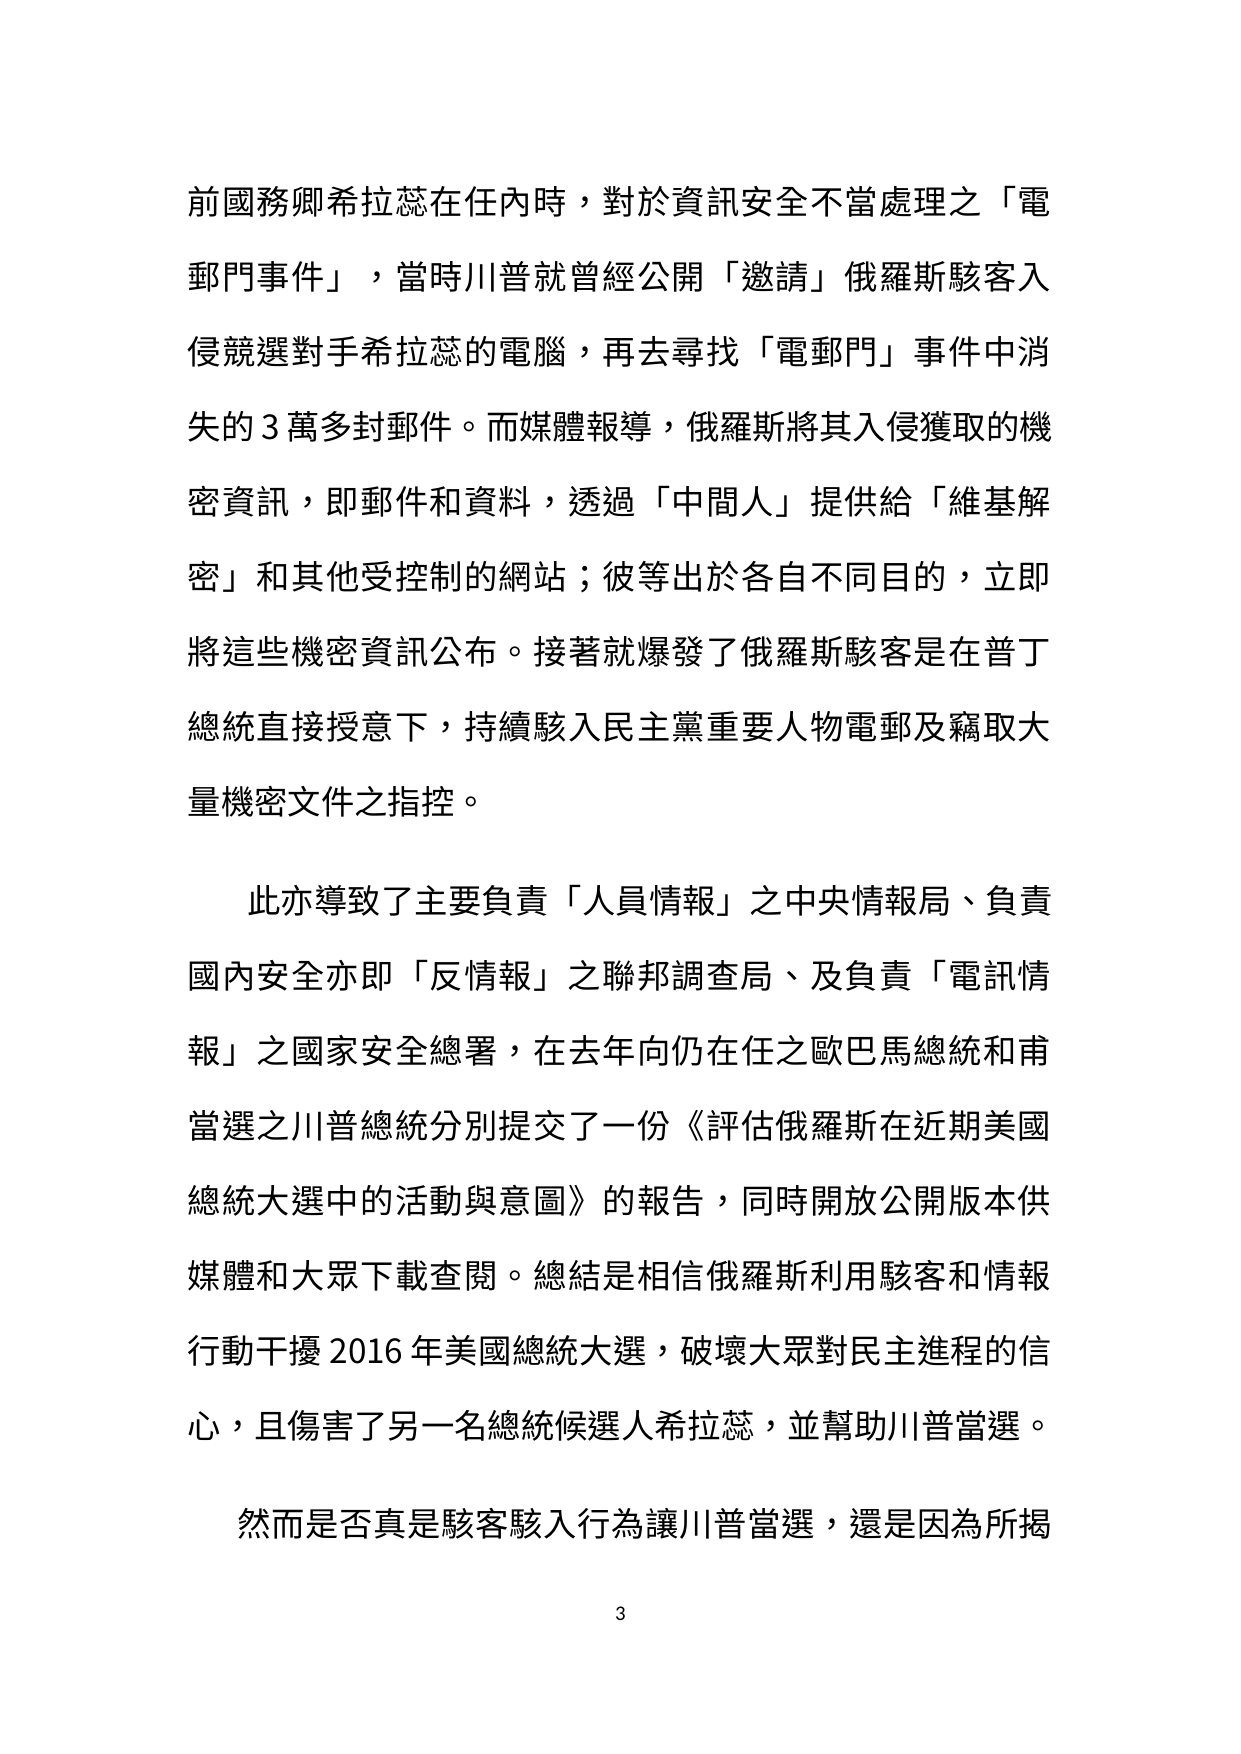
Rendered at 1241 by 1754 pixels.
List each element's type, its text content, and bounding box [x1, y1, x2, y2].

text 然而是否真是駭客駭入行為讓川普當選，還是因為所揭露的「機密資訊」確實使一般民眾普遍認為希拉蕊之虛偽，實際上是兩個不同層次的問題，不應混淆。一方面，對於民眾而言，基於「知的權利」，他們只想要瞭解所要選擇總統之品格及行事作風是否足以帶領美國及使國家更加的安全。因此，儘管所讀到的洩漏資訊來源不合法，但已足以判斷應該選擇誰。 [187, 1485, 1053, 1560]
text 前國務卿希拉蕊在任內時，對於資訊安全不當處理之「電郵門事件」，當時川普就曾經公開「邀請」俄羅斯駭客入侵競選對手希拉蕊的電腦，再去尋找「電郵門」事件中消失的3萬多封郵件。而媒體報導，俄羅斯將其入侵獲取的機密資訊，即郵件和資料，透過「中間人」提供給「維基解密」和其他受控制的網站；彼等出於各自不同目的，立即將這些機密資訊公布。接著就爆發了俄羅斯駭客是在普丁總統直接授意下，持續駭入民主黨重要人物電郵及竊取大量機密文件之指控。 [187, 162, 1053, 837]
text 此亦導致了主要負責「人員情報」之中央情報局、負責國內安全亦即「反情報」之聯邦調查局、及負責「電訊情報」之國家安全總署，在去年向仍在任之歐巴馬總統和甫當選之川普總統分別提交了一份《評估俄羅斯在近期美國總統大選中的活動與意圖》的報告，同時開放公開版本供媒體和大眾下載查閱。總結是相信俄羅斯利用駭客和情報行動干擾2016年美國總統大選，破壞大眾對民主進程的信心，且傷害了另一名總統候選人希拉蕊，並幫助川普當選。 [187, 861, 1053, 1461]
